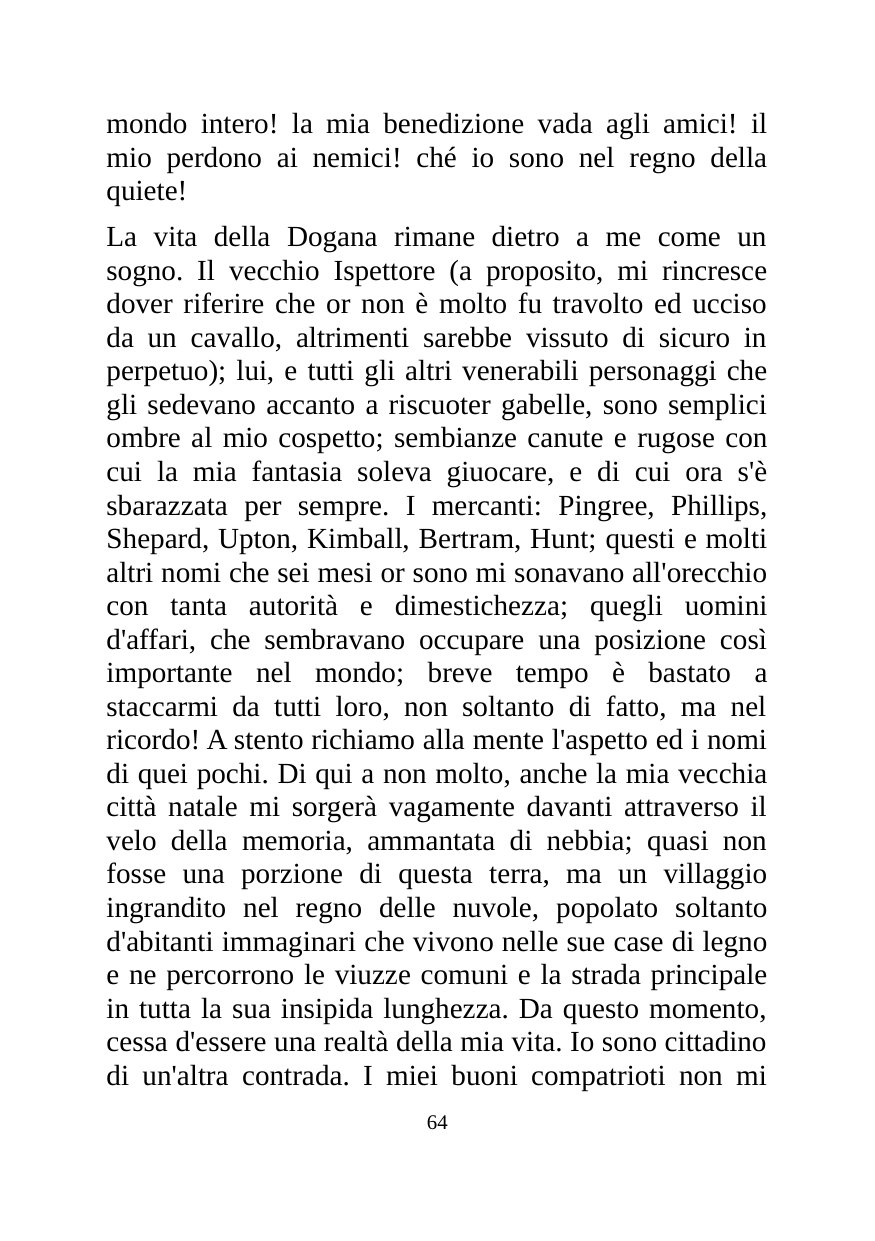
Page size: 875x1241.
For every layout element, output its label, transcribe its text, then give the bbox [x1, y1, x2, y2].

text mondo intero! la mia benedizione vada agli amici! il mio perdono ai nemici! ché io sono nel regno della quiete! [106, 106, 768, 207]
text La vita della Dogana rimane dietro a me come un sogno. Il vecchio Ispettore (a proposito, mi rincresce dover riferire che or non è molto fu travolto ed ucciso da un cavallo, altrimenti sarebbe vissuto di sicuro in perpetuo); lui, e tutti gli altri venerabili personaggi che gli sedevano accanto a riscuoter gabelle, sono semplici ombre al mio cospetto; sembianze canute e rugose con cui la mia fantasia soleva giuocare, e di cui ora s'è sbarazzata per sempre. I mercanti: Pingree, Phillips, Shepard, Upton, Kimball, Bertram, Hunt; questi e molti altri nomi che sei mesi or sono mi sonavano all'orecchio con tanta autorità e dimestichezza; quegli uomini d'affari, che sembravano occupare una posizione così importante nel mondo; breve tempo è bastato a staccarmi da tutti loro, non soltanto di fatto, ma nel ricordo! A stento richiamo alla mente l'aspetto ed i nomi di quei pochi. Di qui a non molto, anche la mia vecchia città natale mi sorgerà vagamente davanti attraverso il velo della memoria, ammantata di nebbia; quasi non fosse una porzione di questa terra, ma un villaggio ingrandito nel regno delle nuvole, popolato soltanto d'abitanti immaginari che vivono nelle sue case di legno e ne percorrono le viuzze comuni e la strada principale in tutta la sua insipida lunghezza. Da questo momento, cessa d'essere una realtà della mia vita. Io sono cittadino di un'altra contrada. I miei buoni compatrioti non mi [106, 219, 768, 1091]
